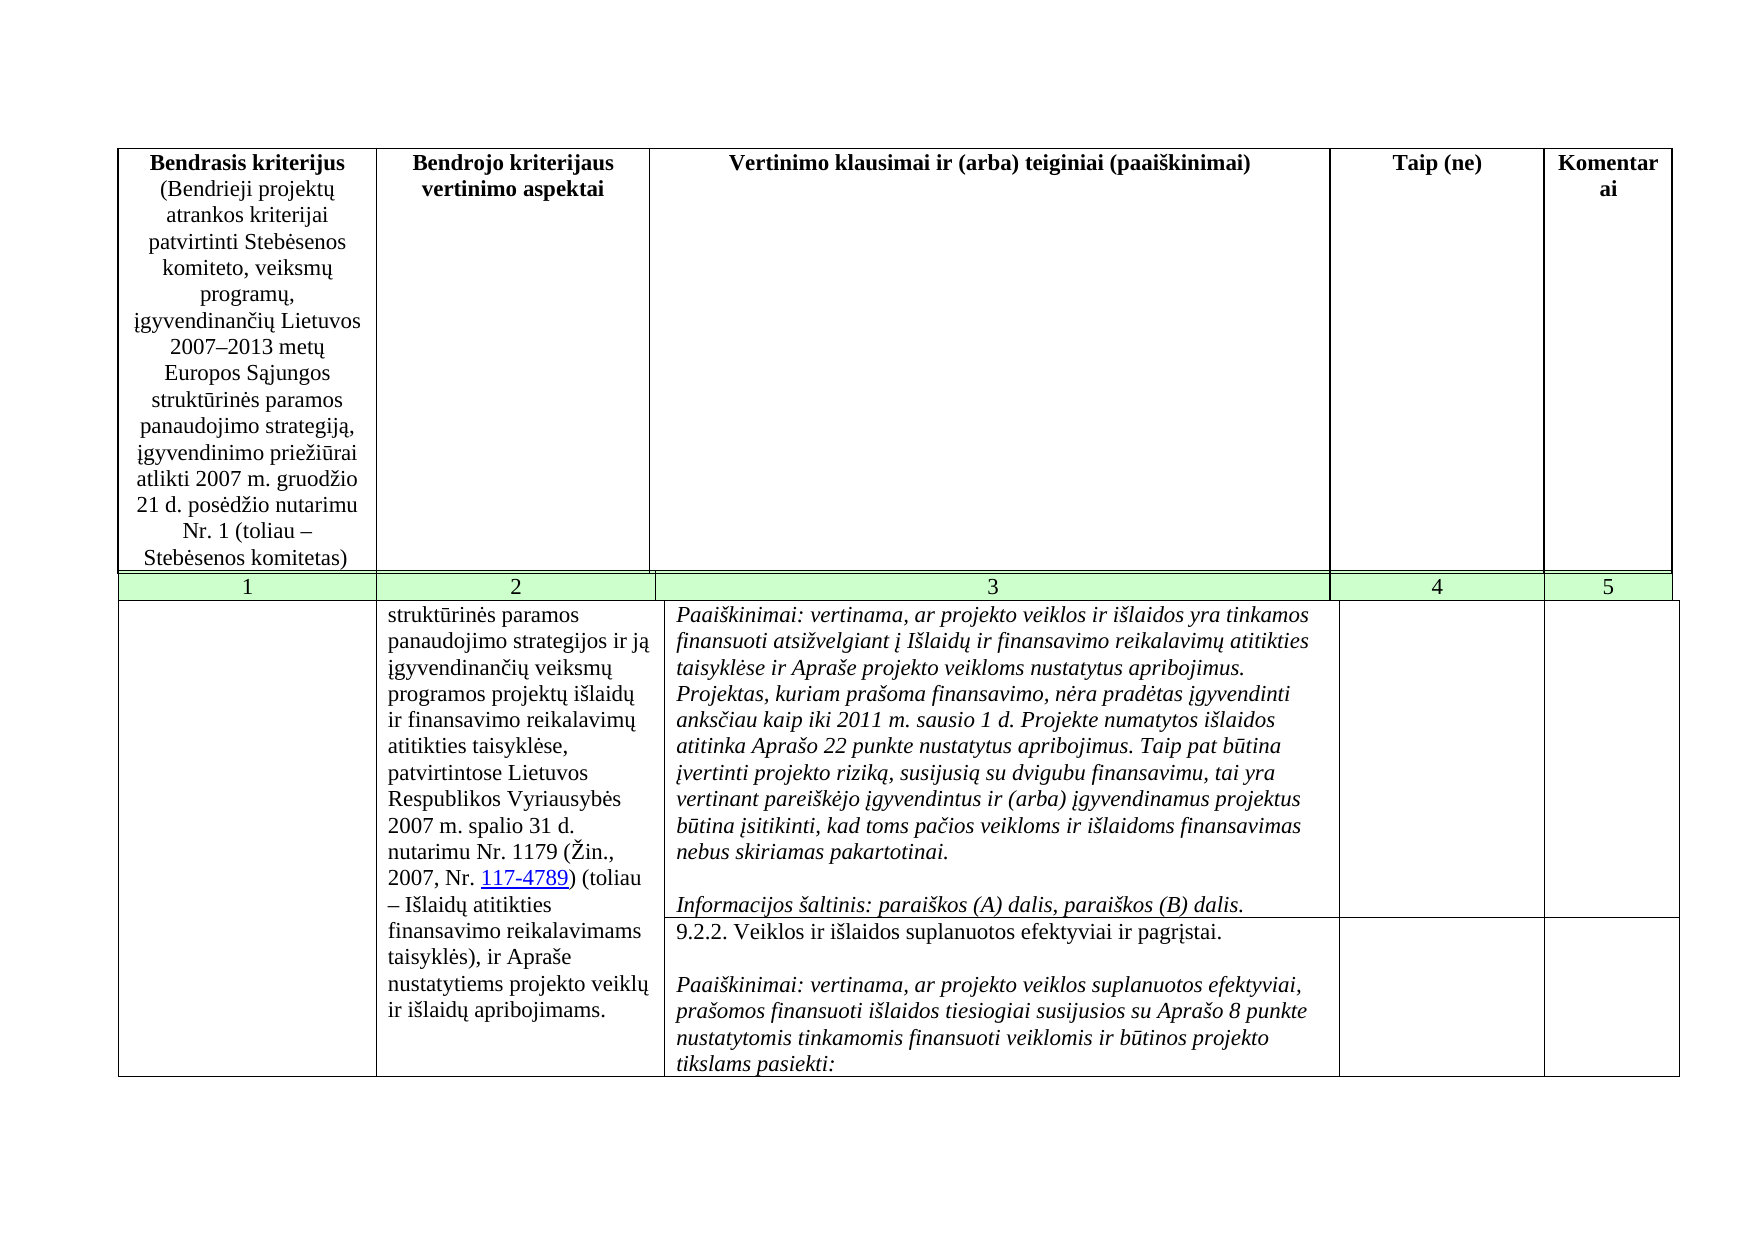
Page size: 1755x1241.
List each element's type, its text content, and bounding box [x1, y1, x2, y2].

table_cell 1 [119, 574, 376, 600]
table_cell struktūrinės paramos panaudojimo strategijos ir ją įgyvendinančių veiksmų programos projektų išlaidų ir finansavimo reikalavimų atitikties taisyklėse, patvirtintose Lietuvos Respublikos Vyriausybės 2007 m. spalio 31 d. nutarimu Nr. 1179 (Žin., 2007, Nr. 117-4789) (toliau – Išlaidų atitikties finansavimo reikalavimams taisyklės), ir Apraše nustatytiems projekto veiklų ir išlaidų apribojimams. [377, 601, 664, 1076]
table_cell [1340, 601, 1544, 917]
table_cell [1340, 918, 1544, 1076]
table_cell 5 [1545, 574, 1672, 600]
table_header Bendrojo kriterijaus vertinimo aspektai [377, 149, 649, 570]
table_header Taip (ne) [1331, 149, 1543, 570]
table_header [1673, 148, 1680, 570]
table_cell [1673, 570, 1680, 600]
table_header Bendrasis kriterijus (Bendrieji projektų atrankos kriterijai patvirtinti Stebėsenos komiteto, veiksmų programų, įgyvendinančių Lietuvos 2007–2013 metų Europos Sąjungos struktūrinės paramos panaudojimo strategiją, įgyvendinimo priežiūrai atlikti 2007 m. gruodžio 21 d. posėdžio nutarimu Nr. 1 (toliau – Stebėsenos komitetas) [119, 149, 376, 570]
table_cell [1545, 601, 1679, 917]
table_cell 4 [1331, 574, 1544, 600]
table_cell 9.2.2. Veiklos ir išlaidos suplanuotos efektyviai ir pagrįstai. Paaiškinimai: vertinama, ar projekto veiklos suplanuotos efektyviai, prašomos finansuoti išlaidos tiesiogiai susijusios su Aprašo 8 punkte nustatytomis tinkamomis finansuoti veiklomis ir būtinos projekto tikslams pasiekti: [665, 918, 1339, 1076]
table_cell 2 [377, 574, 655, 600]
table_cell [119, 601, 376, 1076]
table_cell 3 [656, 574, 1329, 600]
table_cell Paaiškinimai: vertinama, ar projekto veiklos ir išlaidos yra tinkamos finansuoti atsižvelgiant į Išlaidų ir finansavimo reikalavimų atitikties taisyklėse ir Apraše projekto veikloms nustatytus apribojimus. Projektas, kuriam prašoma finansavimo, nėra pradėtas įgyvendinti anksčiau kaip iki 2011 m. sausio 1 d. Projekte numatytos išlaidos atitinka Aprašo 22 punkte nustatytus apribojimus. Taip pat būtina įvertinti projekto riziką, susijusią su dvigubu finansavimu, tai yra vertinant pareiškėjo įgyvendintus ir (arba) įgyvendinamus projektus būtina įsitikinti, kad toms pačios veikloms ir išlaidoms finansavimas nebus skiriamas pakartotinai. Informacijos šaltinis: paraiškos (A) dalis, paraiškos (B) dalis. [665, 601, 1339, 917]
table_cell [1545, 918, 1679, 1076]
table_header Vertinimo klausimai ir (arba) teiginiai (paaiškinimai) [650, 149, 1329, 570]
table_header Komentarai [1545, 149, 1671, 570]
